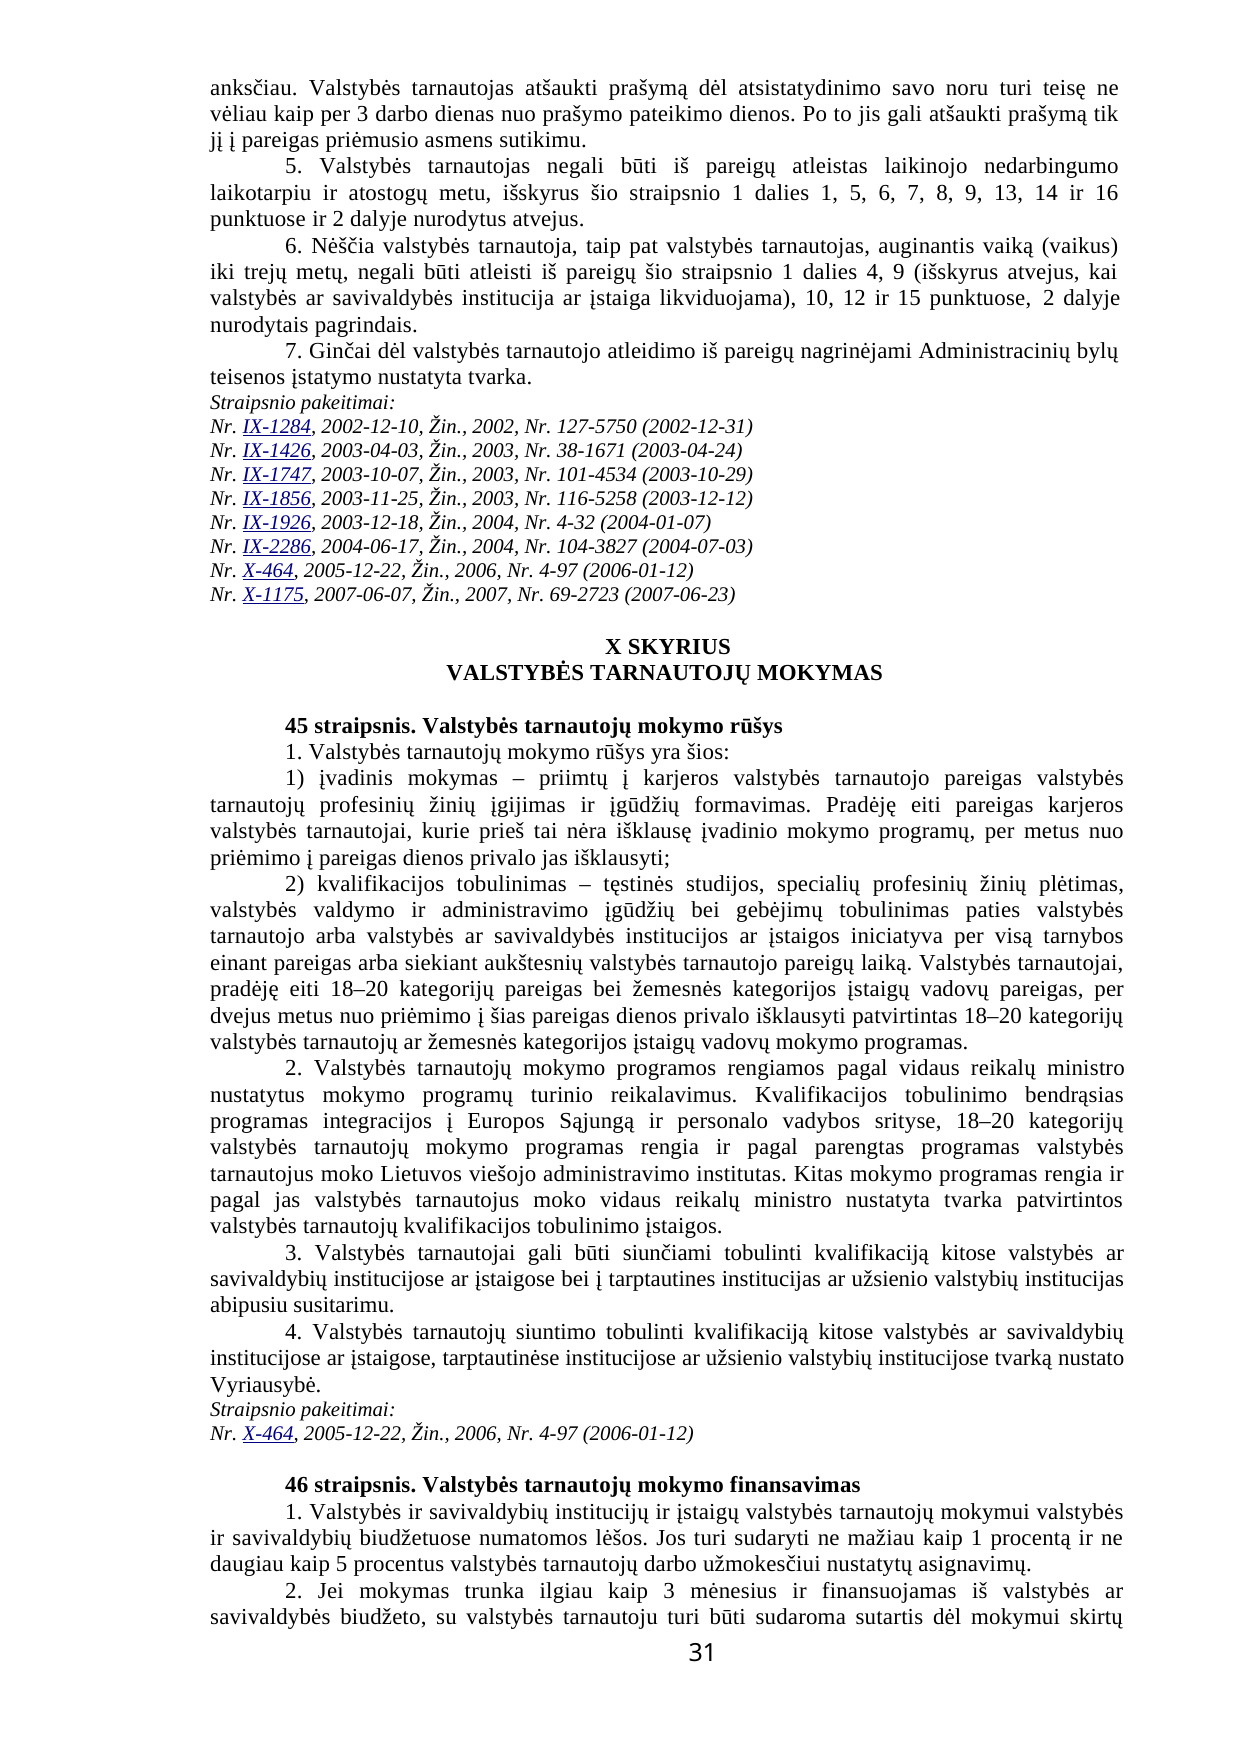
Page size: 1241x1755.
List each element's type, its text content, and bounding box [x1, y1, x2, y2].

text Nr. X-464, 2005-12-22, Žin., 2006, Nr. 4-97 (2006-01-12) [210, 1421, 1120, 1445]
text 4. Valstybės tarnautojų siuntimo tobulinti kvalifikaciją kitose valstybės ar savivaldybių institucijose ar įstaigose, tarptautinėse institucijose ar užsienio valstybių institucijose tvarką nustato Vyriausybė. [210, 1318, 1126, 1397]
text Nr. IX-1747, 2003-10-07, Žin., 2003, Nr. 101-4534 (2003-10-29) [210, 462, 1120, 486]
text 1) įvadinis mokymas – priimtų į karjeros valstybės tarnautojo pareigas valstybės tarnautojų profesinių žinių įgijimas ir įgūdžių formavimas. Pradėję eiti pareigas karjeros valstybės tarnautojai, kurie prieš tai nėra išklausę įvadinio mokymo programų, per metus nuo priėmimo į pareigas dienos privalo jas išklausyti; [210, 764, 1126, 870]
text VALSTYBĖS TARNAUTOJŲ MOKYMAS [210, 659, 1126, 685]
text Nr. IX-2286, 2004-06-17, Žin., 2004, Nr. 104-3827 (2004-07-03) [210, 534, 1120, 558]
text Nr. IX-1856, 2003-11-25, Žin., 2003, Nr. 116-5258 (2003-12-12) [210, 486, 1120, 510]
text Nr. IX-1284, 2002-12-10, Žin., 2002, Nr. 127-5750 (2002-12-31) [210, 414, 1126, 438]
text anksčiau. Valstybės tarnautojas atšaukti prašymą dėl atsistatydinimo savo noru turi teisę ne vėliau kaip per 3 darbo dienas nuo prašymo pateikimo dienos. Po to jis gali atšaukti prašymą tik jį į pareigas priėmusio asmens sutikimu. [210, 73, 1120, 153]
text Straipsnio pakeitimai: [210, 1397, 1126, 1421]
text 6. Nėščia valstybės tarnautoja, taip pat valstybės tarnautojas, auginantis vaiką (vaikus) iki trejų metų, negali būti atleisti iš pareigų šio straipsnio 1 dalies 4, 9 (išskyrus atvejus, kai valstybės ar savivaldybės institucija ar įstaiga likviduojama), 10, 12 ir 15 punktuose, 2 dalyje nurodytais pagrindais. [210, 232, 1120, 337]
text Nr. X-464, 2005-12-22, Žin., 2006, Nr. 4-97 (2006-01-12) [210, 558, 1120, 582]
text Nr. X-1175, 2007-06-07, Žin., 2007, Nr. 69-2723 (2007-06-23) [210, 582, 1120, 606]
text Straipsnio pakeitimai: [210, 390, 1126, 414]
text 2. Jei mokymas trunka ilgiau kaip 3 mėnesius ir finansuojamas iš valstybės ar savivaldybės biudžeto, su valstybės tarnautoju turi būti sudaroma sutartis dėl mokymui skirtų [210, 1577, 1126, 1629]
subtitle X SKYRIUS [210, 633, 1126, 659]
text 7. Ginčai dėl valstybės tarnautojo atleidimo iš pareigų nagrinėjami Administracinių bylų teisenos įstatymo nustatyta tvarka. [210, 337, 1120, 390]
text 1. Valstybės tarnautojų mokymo rūšys yra šios: [210, 738, 1126, 764]
text 2) kvalifikacijos tobulinimas – tęstinės studijos, specialių profesinių žinių plėtimas, valstybės valdymo ir administravimo įgūdžių bei gebėjimų tobulinimas paties valstybės tarnautojo arba valstybės ar savivaldybės institucijos ar įstaigos iniciatyva per visą tarnybos einant pareigas arba siekiant aukštesnių valstybės tarnautojo pareigų laiką. Valstybės tarnautojai, pradėję eiti 18–20 kategorijų pareigas bei žemesnės kategorijos įstaigų vadovų pareigas, per dvejus metus nuo priėmimo į šias pareigas dienos privalo išklausyti patvirtintas 18–20 kategorijų valstybės tarnautojų ar žemesnės kategorijos įstaigų vadovų mokymo programas. [210, 870, 1126, 1054]
text 5. Valstybės tarnautojas negali būti iš pareigų atleistas laikinojo nedarbingumo laikotarpiu ir atostogų metu, išskyrus šio straipsnio 1 dalies 1, 5, 6, 7, 8, 9, 13, 14 ir 16 punktuose ir 2 dalyje nurodytus atvejus. [210, 153, 1120, 232]
text Nr. IX-1926, 2003-12-18, Žin., 2004, Nr. 4-32 (2004-01-07) [210, 510, 1120, 534]
text Nr. IX-1426, 2003-04-03, Žin., 2003, Nr. 38-1671 (2003-04-24) [210, 438, 1120, 462]
text 2. Valstybės tarnautojų mokymo programos rengiamos pagal vidaus reikalų ministro nustatytus mokymo programų turinio reikalavimus. Kvalifikacijos tobulinimo bendrąsias programas integracijos į Europos Sąjungą ir personalo vadybos srityse, 18–20 kategorijų valstybės tarnautojų mokymo programas rengia ir pagal parengtas programas valstybės tarnautojus moko Lietuvos viešojo administravimo institutas. Kitas mokymo programas rengia ir pagal jas valstybės tarnautojus moko vidaus reikalų ministro nustatyta tvarka patvirtintos valstybės tarnautojų kvalifikacijos tobulinimo įstaigos. [210, 1054, 1126, 1239]
text 45 straipsnis. Valstybės tarnautojų mokymo rūšys [210, 712, 1126, 738]
text 3. Valstybės tarnautojai gali būti siunčiami tobulinti kvalifikaciją kitose valstybės ar savivaldybių institucijose ar įstaigose bei į tarptautines institucijas ar užsienio valstybių institucijas abipusiu susitarimu. [210, 1239, 1126, 1318]
text 1. Valstybės ir savivaldybių institucijų ir įstaigų valstybės tarnautojų mokymui valstybės ir savivaldybių biudžetuose numatomos lėšos. Jos turi sudaryti ne mažiau kaip 1 procentą ir ne daugiau kaip 5 procentus valstybės tarnautojų darbo užmokesčiui nustatytų asignavimų. [210, 1498, 1126, 1577]
text 46 straipsnis. Valstybės tarnautojų mokymo finansavimas [210, 1471, 1126, 1498]
